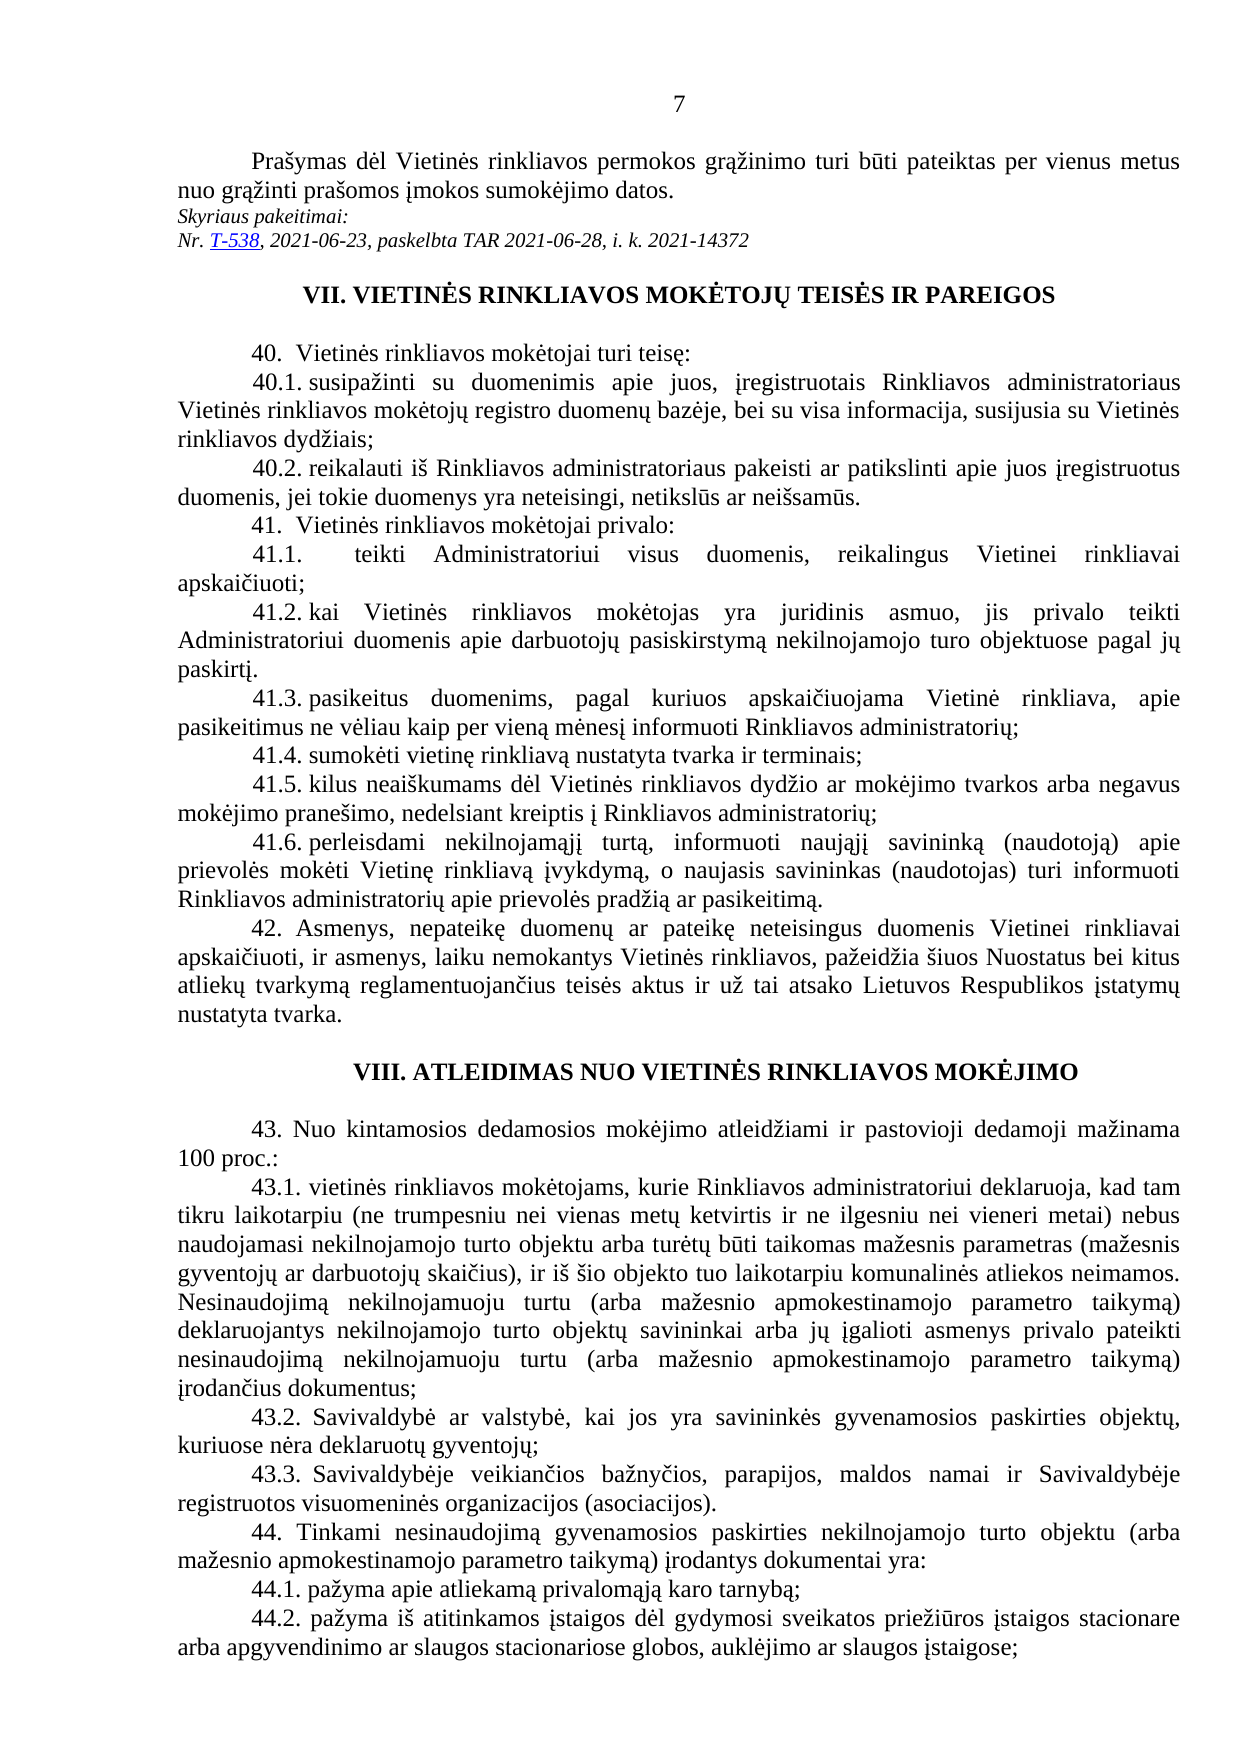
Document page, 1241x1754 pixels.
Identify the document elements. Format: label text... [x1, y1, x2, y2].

text 43.2. Savivaldybė ar valstybė, kai jos yra savininkės gyvenamosios paskirties objektų, kuriuose nėra deklaruotų gyventojų; [177, 1402, 1181, 1459]
text 44. Tinkami nesinaudojimą gyvenamosios paskirties nekilnojamojo turto objektu (arba mažesnio apmokestinamojo parametro taikymą) įrodantys dokumentai yra: [177, 1517, 1181, 1574]
text 40. Vietinės rinkliavos mokėtojai turi teisę: [251, 338, 1181, 367]
text 41.6. perleisdami nekilnojamąjį turtą, informuoti naująjį savininką (naudotoją) apie prievolės mokėti Vietinę rinkliavą įvykdymą, o naujasis savininkas (naudotojas) turi informuoti Rinkliavos administratorių apie prievolės pradžią ar pasikeitimą. [177, 827, 1181, 913]
text 41. Vietinės rinkliavos mokėtojai privalo: [177, 511, 1181, 539]
text Skyriaus pakeitimai: [177, 204, 1181, 228]
text 41.4. sumokėti vietinę rinkliavą nustatyta tvarka ir terminais; [177, 741, 1181, 769]
text 41.5. kilus neaiškumams dėl Vietinės rinkliavos dydžio ar mokėjimo tvarkos arba negavus mokėjimo pranešimo, nedelsiant kreiptis į Rinkliavos administratorių; [177, 769, 1181, 827]
text 40.1. susipažinti su duomenimis apie juos, įregistruotais Rinkliavos administratoriaus Vietinės rinkliavos mokėtojų registro duomenų bazėje, bei su visa informacija, susijusia su Vietinės rinkliavos dydžiais; [177, 367, 1181, 453]
text 42. Asmenys, nepateikę duomenų ar pateikę neteisingus duomenis Vietinei rinkliavai apskaičiuoti, ir asmenys, laiku nemokantys Vietinės rinkliavos, pažeidžia šiuos Nuostatus bei kitus atliekų tvarkymą reglamentuojančius teisės aktus ir už tai atsako Lietuvos Respublikos įstatymų nustatyta tvarka. [177, 913, 1181, 1028]
text 40.2. reikalauti iš Rinkliavos administratoriaus pakeisti ar patikslinti apie juos įregistruotus duomenis, jei tokie duomenys yra neteisingi, netikslūs ar neišsamūs. [177, 453, 1181, 511]
text 41.3. pasikeitus duomenims, pagal kuriuos apskaičiuojama Vietinė rinkliava, apie pasikeitimus ne vėliau kaip per vieną mėnesį informuoti Rinkliavos administratorių; [177, 683, 1181, 741]
text 41.2. kai Vietinės rinkliavos mokėtojas yra juridinis asmuo, jis privalo teikti Administratoriui duomenis apie darbuotojų pasiskirstymą nekilnojamojo turo objektuose pagal jų paskirtį. [177, 597, 1181, 683]
text 43.1. vietinės rinkliavos mokėtojams, kurie Rinkliavos administratoriui deklaruoja, kad tam tikru laikotarpiu (ne trumpesniu nei vienas metų ketvirtis ir ne ilgesniu nei vieneri metai) nebus naudojamasi nekilnojamojo turto objektu arba turėtų būti taikomas mažesnis parametras (mažesnis gyventojų ar darbuotojų skaičius), ir iš šio objekto tuo laikotarpiu komunalinės atliekos neimamos. Nesinaudojimą nekilnojamuoju turtu (arba mažesnio apmokestinamojo parametro taikymą) deklaruojantys nekilnojamojo turto objektų savininkai arba jų įgalioti asmenys privalo pateikti nesinaudojimą nekilnojamuoju turtu (arba mažesnio apmokestinamojo parametro taikymą) įrodančius dokumentus; [177, 1172, 1181, 1402]
text VIII. ATLEIDIMAS NUO VIETINĖS RINKLIAVOS MOKĖJIMO [177, 1057, 1181, 1086]
text 41.1. teikti Administratoriui visus duomenis, reikalingus Vietinei rinkliavai apskaičiuoti; [177, 539, 1181, 597]
text VII. VIETINĖS RINKLIAVOS MOKĖTOJŲ TEISĖS IR PAREIGOS [177, 281, 1181, 309]
text 43. Nuo kintamosios dedamosios mokėjimo atleidžiami ir pastovioji dedamoji mažinama 100 proc.: [177, 1114, 1181, 1172]
text Prašymas dėl Vietinės rinkliavos permokos grąžinimo turi būti pateiktas per vienus metus nuo grąžinti prašomos įmokos sumokėjimo datos. [177, 146, 1181, 204]
text 44.2. pažyma iš atitinkamos įstaigos dėl gydymosi sveikatos priežiūros įstaigos stacionare arba apgyvendinimo ar slaugos stacionariose globos, auklėjimo ar slaugos įstaigose; [177, 1603, 1181, 1661]
text 43.3. Savivaldybėje veikiančios bažnyčios, parapijos, maldos namai ir Savivaldybėje registruotos visuomeninės organizacijos (asociacijos). [177, 1459, 1181, 1517]
text Nr. T-538, 2021-06-23, paskelbta TAR 2021-06-28, i. k. 2021-14372 [177, 228, 1181, 252]
text 44.1. pažyma apie atliekamą privalomąją karo tarnybą; [177, 1574, 1181, 1603]
